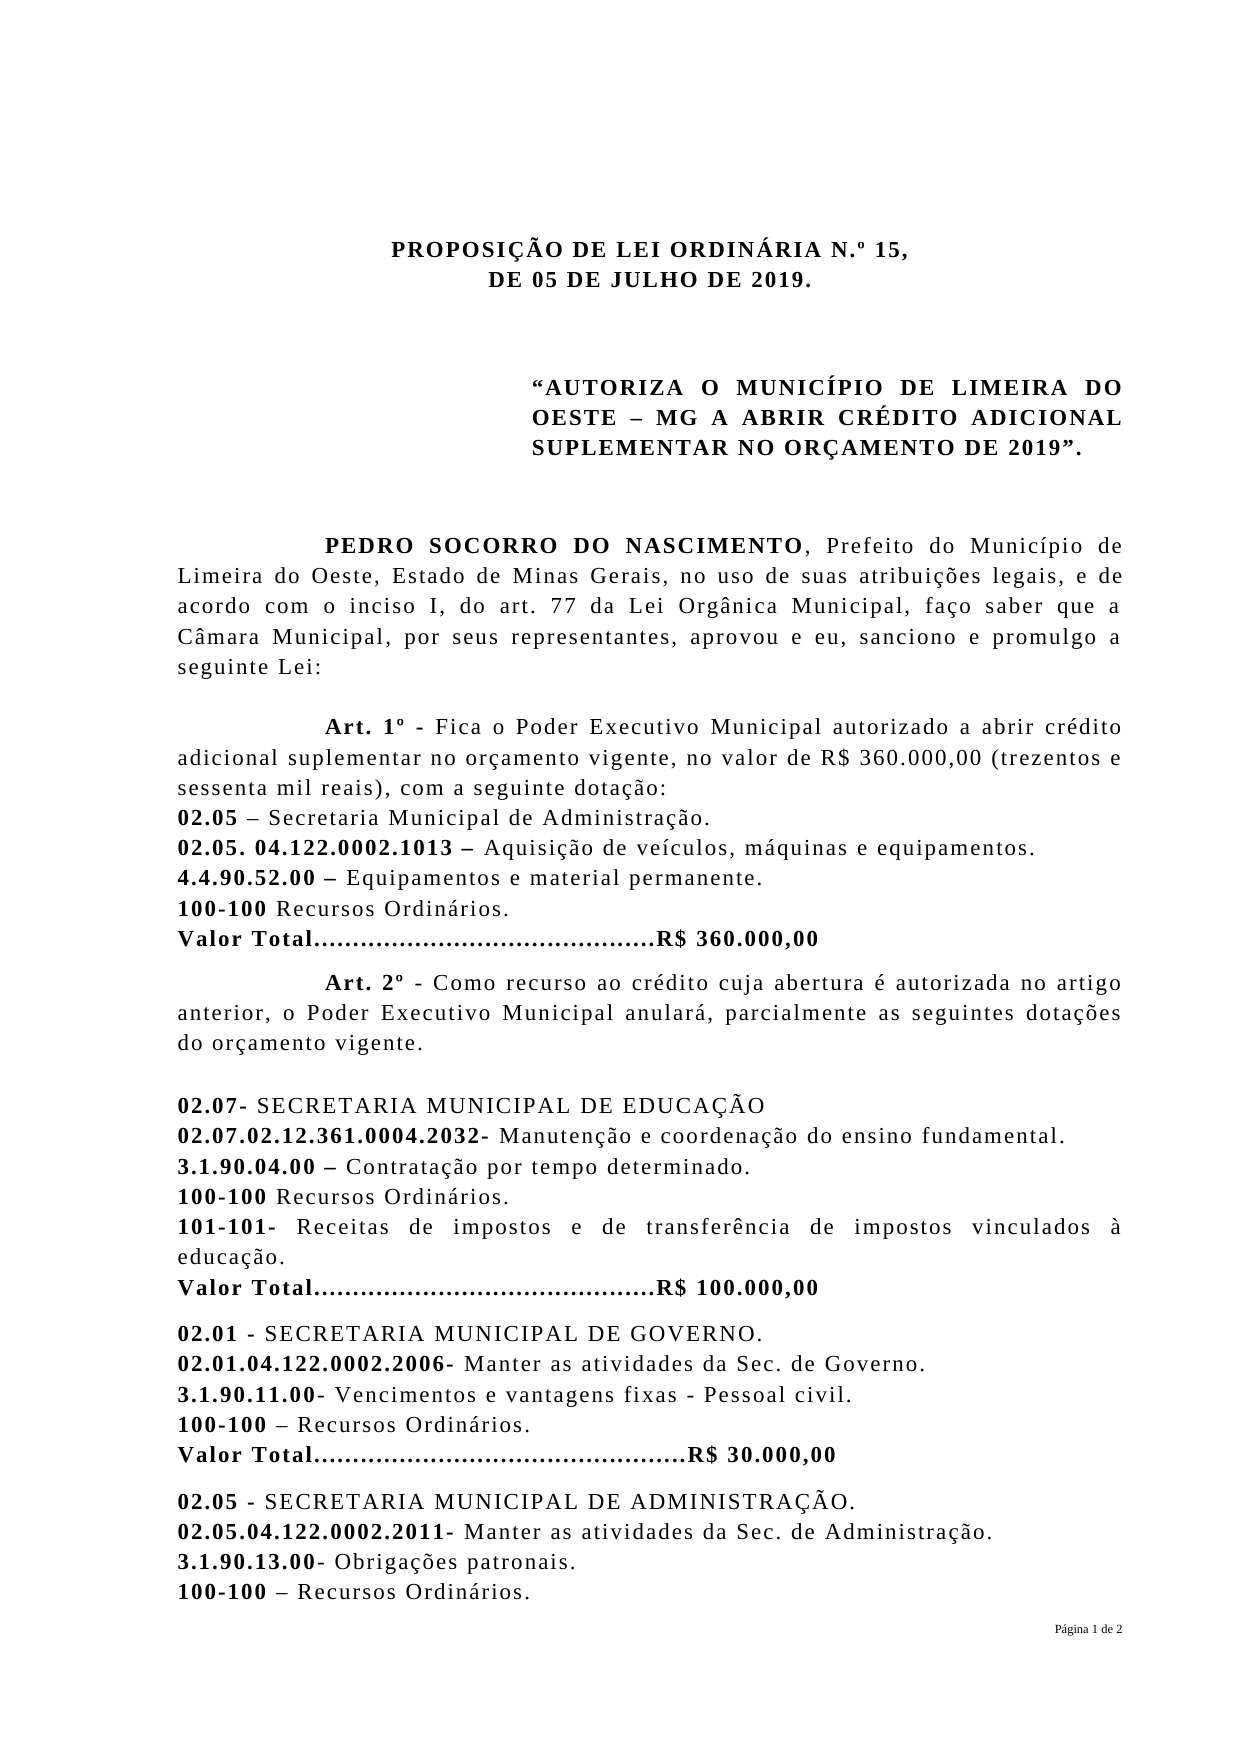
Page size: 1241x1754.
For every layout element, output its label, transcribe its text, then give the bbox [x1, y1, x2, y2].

text 02.05 - SECRETARIA MUNICIPAL DE ADMINISTRAÇÃO. [177, 1488, 1122, 1514]
text 3.1.90.13.00- Obrigações patronais. [177, 1548, 1122, 1574]
text 100-100 – Recursos Ordinários. [177, 1411, 1122, 1437]
text Valor Total............................................R$ 360.000,00 [177, 925, 1122, 951]
text 02.05 – Secretaria Municipal de Administração. [177, 804, 1122, 830]
text 100-100 Recursos Ordinários. [177, 894, 1122, 921]
text 101-101- Receitas de impostos e de transferência de impostos vinculados à educação. [177, 1213, 1122, 1270]
title DE 05 DE JULHO DE 2019. [177, 266, 1122, 293]
title PROPOSIÇÃO DE LEI ORDINÁRIA N.º 15, [177, 236, 1122, 263]
text Art. 2º - Como recurso ao crédito cuja abertura é autorizada no artigo anterior, o Poder Executivo Municipal anulará, parcialmente as seguintes dotações do orçamento vigente. [177, 969, 1122, 1056]
text 100-100 – Recursos Ordinários. [177, 1578, 1122, 1605]
text Valor Total................................................R$ 30.000,00 [177, 1441, 1122, 1467]
text 02.05. 04.122.0002.1013 – Aquisição de veículos, máquinas e equipamentos. [177, 834, 1122, 861]
text 100-100 Recursos Ordinários. [177, 1183, 1122, 1209]
text PEDRO SOCORRO DO NASCIMENTO, Prefeito do Município de Limeira do Oeste, Estado de Minas Gerais, no uso de suas atribuições legais, e de acordo com o inciso I, do art. 77 da Lei Orgânica Municipal, faço saber que a Câmara Municipal, por seus representantes, aprovou e eu, sanciono e promulgo a seguinte Lei: [177, 532, 1122, 679]
text 02.01 - SECRETARIA MUNICIPAL DE GOVERNO. [177, 1320, 1122, 1347]
text Valor Total............................................R$ 100.000,00 [177, 1273, 1122, 1300]
text 02.07- SECRETARIA MUNICIPAL DE EDUCAÇÃO [177, 1092, 1122, 1119]
text 3.1.90.04.00 – Contratação por tempo determinado. [177, 1153, 1122, 1179]
text Art. 1º - Fica o Poder Executivo Municipal autorizado a abrir crédito adicional suplementar no orçamento vigente, no valor de R$ 360.000,00 (trezentos e sessenta mil reais), com a seguinte dotação: [177, 713, 1122, 800]
text 02.07.02.12.361.0004.2032- Manutenção e coordenação do ensino fundamental. [177, 1122, 1122, 1149]
text 3.1.90.11.00- Vencimentos e vantagens fixas - Pessoal civil. [177, 1381, 1122, 1407]
text “AUTORIZA O MUNICÍPIO DE LIMEIRA DO OESTE – MG A ABRIR CRÉDITO ADICIONAL SUPLEMENTAR NO ORÇAMENTO DE 2019”. [532, 374, 1122, 461]
text 02.05.04.122.0002.2011- Manter as atividades da Sec. de Administração. [177, 1518, 1122, 1544]
text 02.01.04.122.0002.2006- Manter as atividades da Sec. de Governo. [177, 1350, 1122, 1377]
text 4.4.90.52.00 – Equipamentos e material permanente. [177, 864, 1122, 891]
